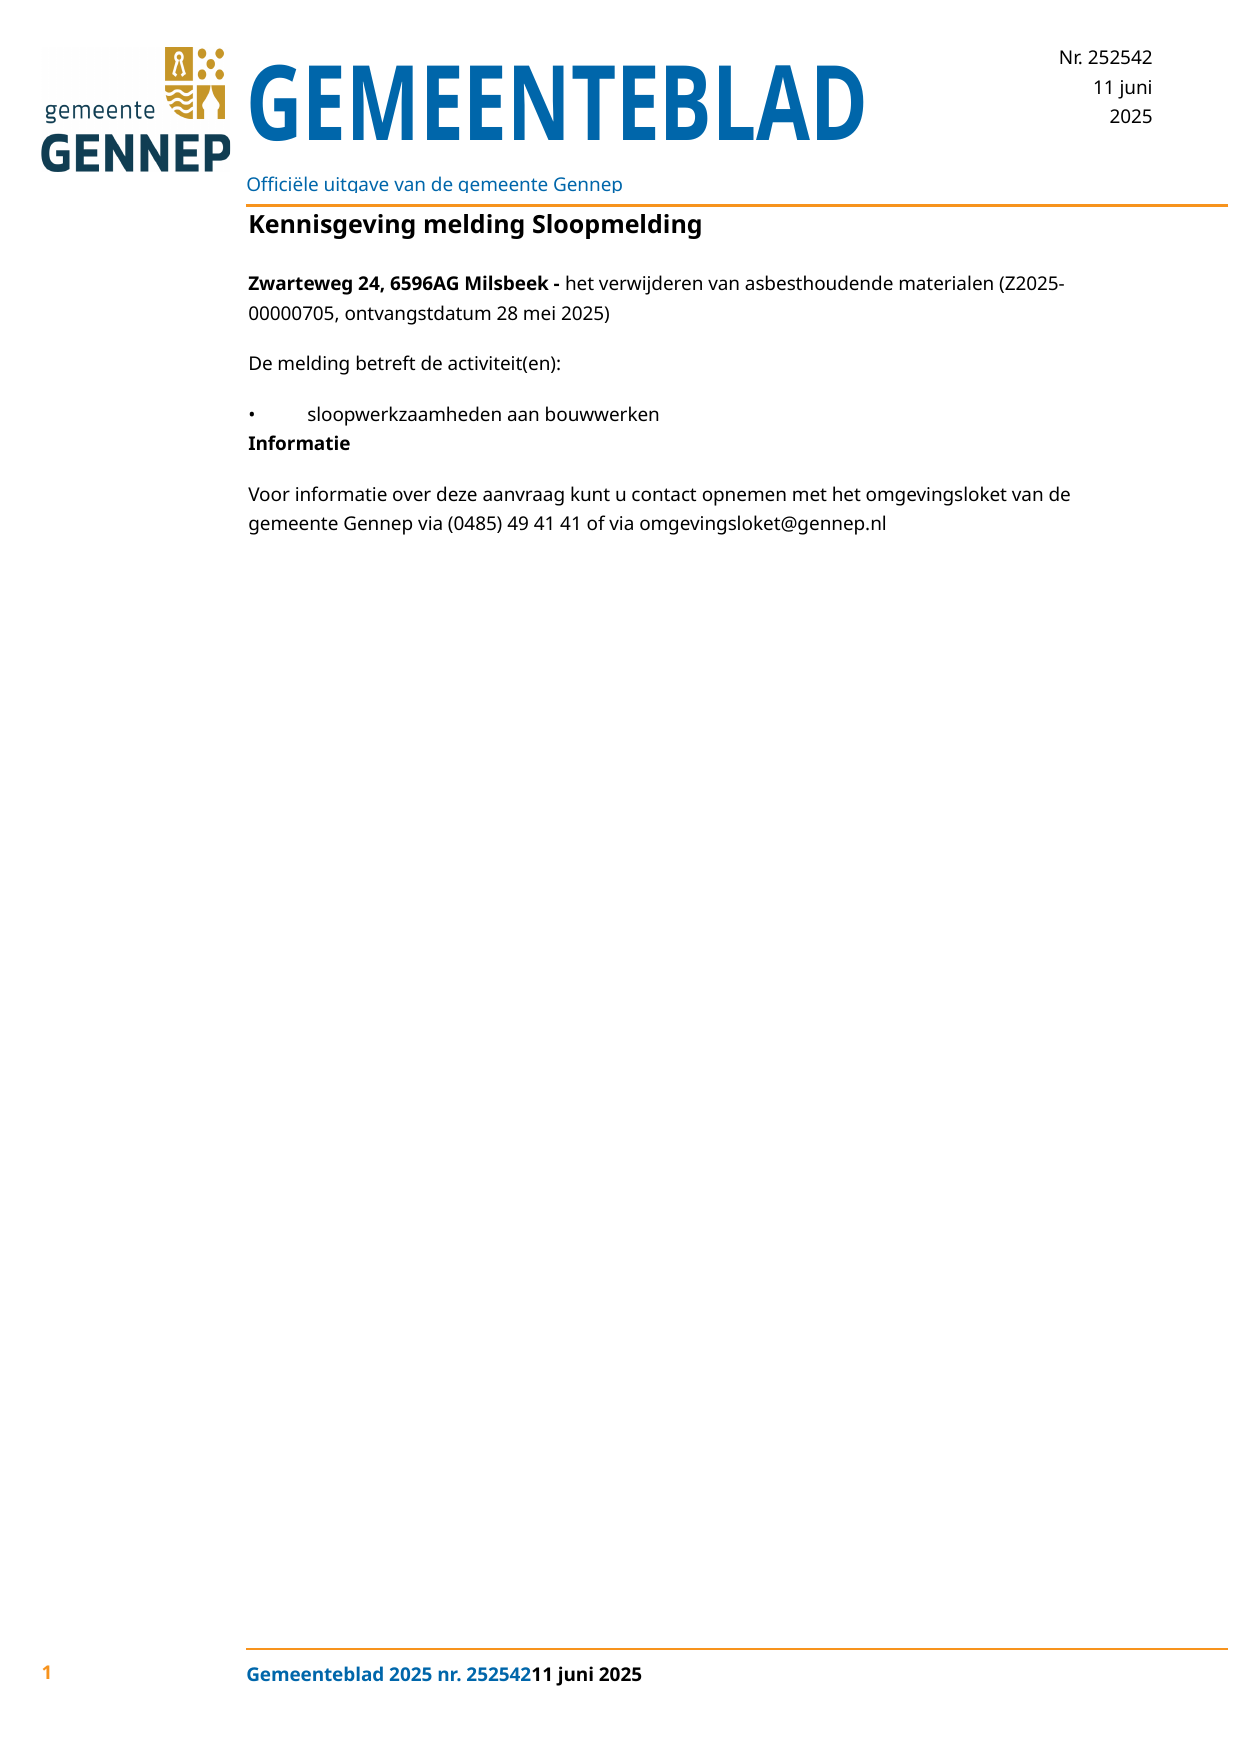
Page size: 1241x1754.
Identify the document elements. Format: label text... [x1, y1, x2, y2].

text Zwarteweg 24, 6596AG Milsbeek - het verwijderen van asbesthoudende materialen (Z2025-00000705, ontvangstdatum 28 mei 2025) [248, 270, 1152, 326]
text Informatie [248, 430, 1152, 456]
picture [41, 47, 231, 172]
text De melding betreft de activiteit(en): [248, 350, 1152, 376]
text Kennisgeving melding Sloopmelding [248, 207, 1152, 241]
text Voor informatie over deze aanvraag kunt u contact opnemen met het omgevingsloket van de gemeente Gennep via (0485) 49 41 41 of via omgevingsloket@gennep.nl [248, 481, 1152, 536]
list sloopwerkzaamheden aan bouwwerken [248, 401, 1152, 426]
